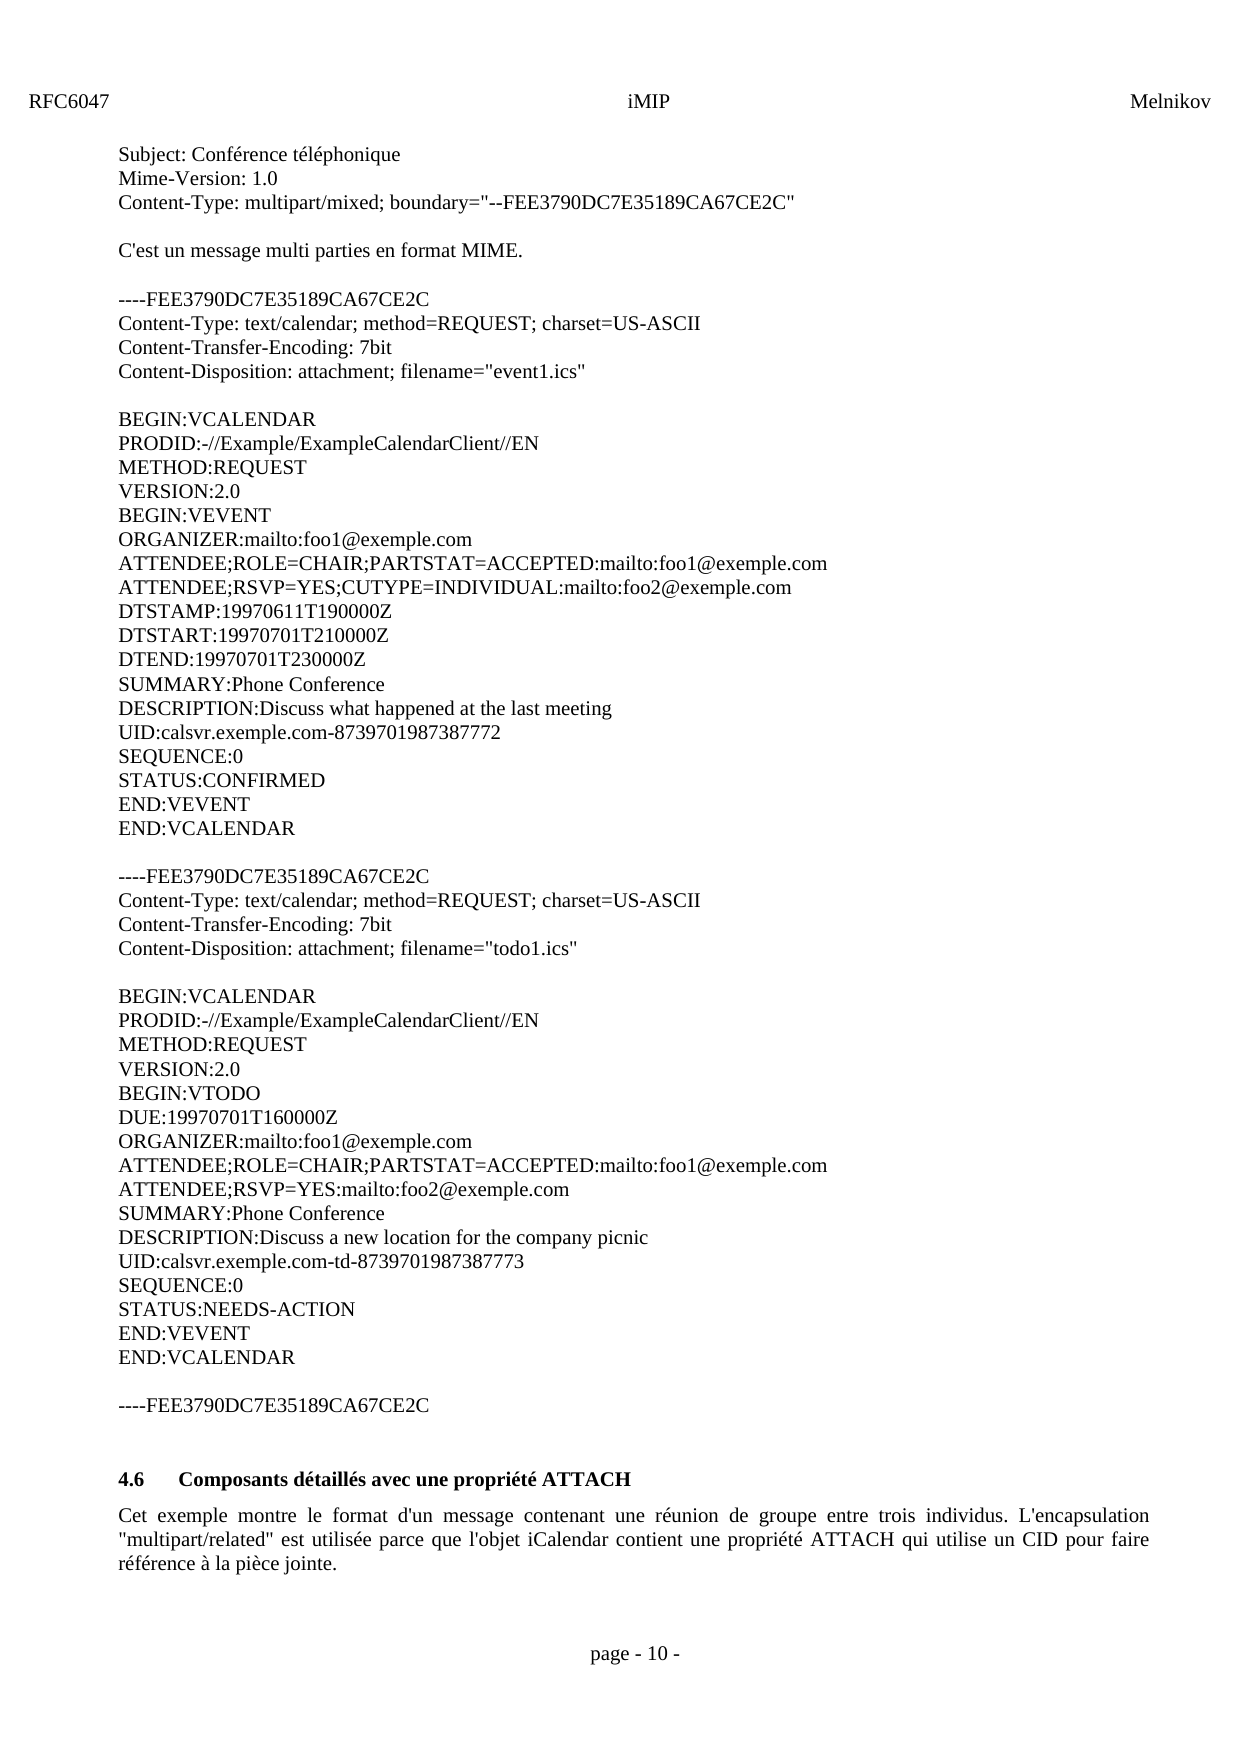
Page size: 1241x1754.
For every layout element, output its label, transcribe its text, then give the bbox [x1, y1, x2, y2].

text ----FEE3790DC7E35189CA67CE2C [118, 286, 1152, 311]
text Cet exemple montre le format d'un message contenant une réunion de groupe entre trois individus. L'encapsulation "multipart/related" est utilisée parce que l'objet iCalendar contient une propriété ATTACH qui utilise un CID pour faire référence à la pièce jointe. [118, 1503, 1152, 1575]
text DUE:19970701T160000Z [118, 1104, 1152, 1129]
text Subject: Conférence téléphonique [118, 142, 1152, 166]
text VERSION:2.0 [118, 479, 1152, 503]
text DESCRIPTION:Discuss what happened at the last meeting [118, 696, 1152, 719]
text DESCRIPTION:Discuss a new location for the company picnic [118, 1225, 1152, 1249]
text PRODID:-//Example/ExampleCalendarClient//EN [118, 431, 1152, 455]
text SUMMARY:Phone Conference [118, 671, 1152, 696]
text Content-Type: multipart/mixed; boundary="--FEE3790DC7E35189CA67CE2C" [118, 190, 1152, 214]
text DTSTAMP:19970611T190000Z [118, 599, 1152, 623]
text DTEND:19970701T230000Z [118, 647, 1152, 671]
text UID:calsvr.exemple.com-td-8739701987387773 [118, 1249, 1152, 1273]
text END:VEVENT [118, 1321, 1152, 1345]
text END:VEVENT [118, 792, 1152, 816]
subtitle 4.6 Composants détaillés avec une propriété ATTACH [118, 1466, 1152, 1491]
text Content-Disposition: attachment; filename="event1.ics" [118, 359, 1152, 383]
text METHOD:REQUEST [118, 455, 1152, 479]
text ATTENDEE;RSVP=YES;CUTYPE=INDIVIDUAL:mailto:foo2@exemple.com [118, 575, 1152, 599]
text BEGIN:VCALENDAR [118, 407, 1152, 431]
text C'est un message multi parties en format MIME. [118, 238, 1152, 262]
text END:VCALENDAR [118, 1345, 1152, 1369]
text ATTENDEE;ROLE=CHAIR;PARTSTAT=ACCEPTED:mailto:foo1@exemple.com [118, 551, 1152, 575]
text BEGIN:VCALENDAR [118, 984, 1152, 1008]
text VERSION:2.0 [118, 1056, 1152, 1081]
text SEQUENCE:0 [118, 1273, 1152, 1297]
text STATUS:CONFIRMED [118, 768, 1152, 792]
text Content-Disposition: attachment; filename="todo1.ics" [118, 936, 1152, 960]
text Mime-Version: 1.0 [118, 166, 1152, 190]
text ----FEE3790DC7E35189CA67CE2C [118, 864, 1152, 888]
text ORGANIZER:mailto:foo1@exemple.com [118, 1129, 1152, 1153]
text END:VCALENDAR [118, 816, 1152, 840]
text ATTENDEE;RSVP=YES:mailto:foo2@exemple.com [118, 1177, 1152, 1201]
text ORGANIZER:mailto:foo1@exemple.com [118, 527, 1152, 551]
text PRODID:-//Example/ExampleCalendarClient//EN [118, 1008, 1152, 1032]
text DTSTART:19970701T210000Z [118, 623, 1152, 647]
text SUMMARY:Phone Conference [118, 1201, 1152, 1225]
text BEGIN:VEVENT [118, 503, 1152, 527]
text SEQUENCE:0 [118, 744, 1152, 768]
text Content-Type: text/calendar; method=REQUEST; charset=US-ASCII [118, 888, 1152, 912]
text Content-Transfer-Encoding: 7bit [118, 334, 1152, 359]
text UID:calsvr.exemple.com-8739701987387772 [118, 719, 1152, 744]
text STATUS:NEEDS-ACTION [118, 1297, 1152, 1321]
text Content-Type: text/calendar; method=REQUEST; charset=US-ASCII [118, 311, 1152, 334]
text ----FEE3790DC7E35189CA67CE2C [118, 1393, 1152, 1417]
text METHOD:REQUEST [118, 1032, 1152, 1056]
text BEGIN:VTODO [118, 1081, 1152, 1104]
text ATTENDEE;ROLE=CHAIR;PARTSTAT=ACCEPTED:mailto:foo1@exemple.com [118, 1153, 1152, 1177]
text Content-Transfer-Encoding: 7bit [118, 912, 1152, 936]
